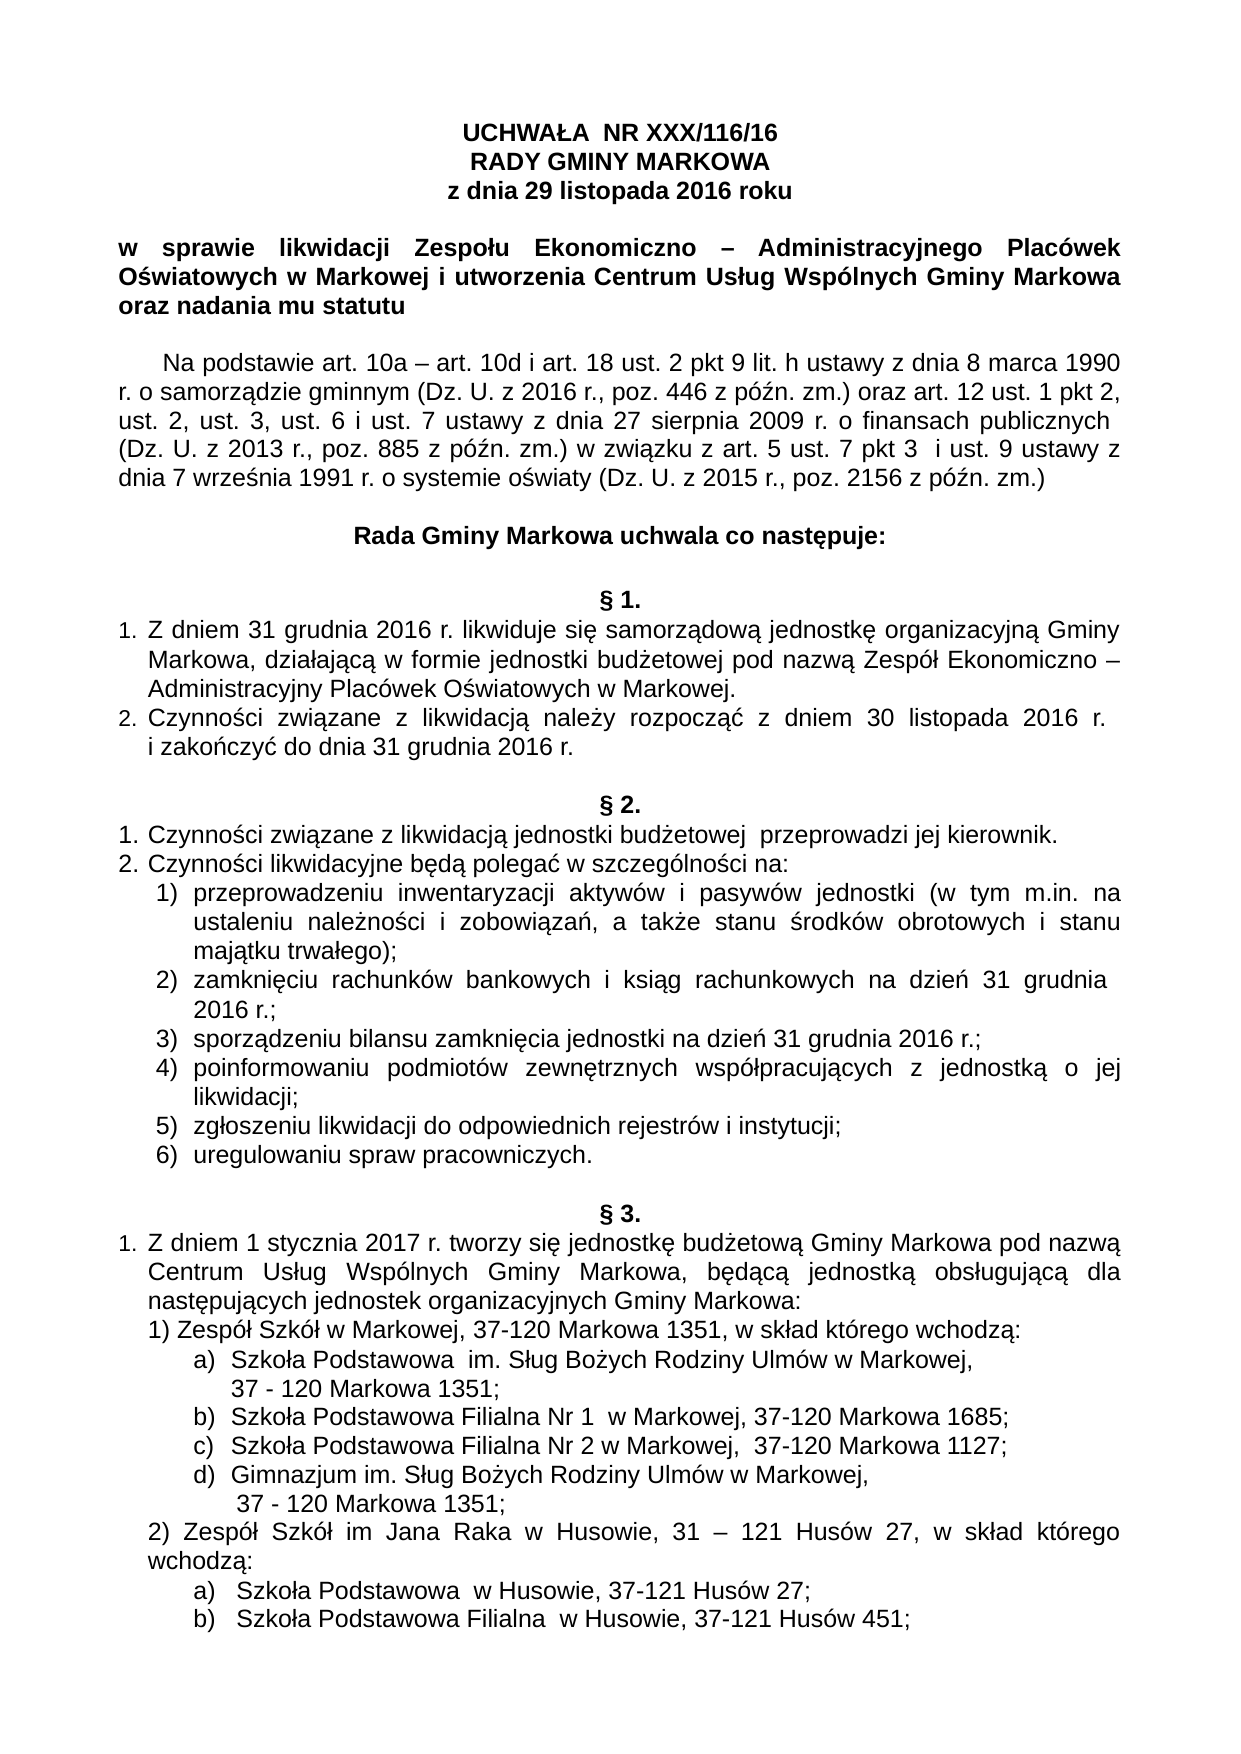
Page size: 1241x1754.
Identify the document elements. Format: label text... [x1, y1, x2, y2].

list zgłoszeniu likwidacji do odpowiednich rejestrów i instytucji; [156, 1111, 1122, 1141]
text 37 - 120 Markowa 1351; [118, 1488, 1122, 1517]
list Czynności likwidacyjne będą polegać w szczególności na: [118, 849, 1122, 878]
list Gimnazjum im. Sług Bożych Rodziny Ulmów w Markowej, [193, 1460, 1122, 1488]
text 37 - 120 Markowa 1351; [231, 1373, 1122, 1402]
text § 1. [118, 578, 1122, 616]
text 1) Zespół Szkół w Markowej, 37-120 Markowa 1351, w skład którego wchodzą: [148, 1316, 1122, 1345]
list przeprowadzeniu inwentaryzacji aktywów i pasywów jednostki (w tym m.in. na ustaleniu należności i zobowiązań, a także stanu środków obrotowych i stanu majątku trwałego); [156, 878, 1122, 966]
list Czynności związane z likwidacją należy rozpocząć z dniem 30 listopada 2016 r. i zakończyć do dnia 31 grudnia 2016 r. [118, 703, 1122, 761]
text UCHWAŁA NR XXX/116/16 [118, 118, 1122, 147]
text § 3. [118, 1199, 1122, 1228]
list poinformowaniu podmiotów zewnętrznych współpracujących z jednostką o jej likwidacji; [156, 1053, 1122, 1111]
text § 2. [118, 791, 1122, 820]
list sporządzeniu bilansu zamknięcia jednostki na dzień 31 grudnia 2016 r.; [156, 1024, 1122, 1053]
text z dnia 29 listopada 2016 roku [118, 176, 1122, 204]
list Czynności związane z likwidacją jednostki budżetowej przeprowadzi jej kierownik. [118, 820, 1122, 849]
list Z dniem 1 stycznia 2017 r. tworzy się jednostkę budżetową Gminy Markowa pod nazwą Centrum Usług Wspólnych Gminy Markowa, będącą jednostką obsługującą dla następujących jednostek organizacyjnych Gminy Markowa: [118, 1228, 1122, 1316]
text RADY GMINY MARKOWA [118, 147, 1122, 176]
text 2) Zespół Szkół im Jana Raka w Husowie, 31 – 121 Husów 27, w skład którego wchodzą: [148, 1517, 1122, 1576]
text b) Szkoła Podstawowa Filialna w Husowie, 37-121 Husów 451; [193, 1604, 1122, 1633]
list Szkoła Podstawowa Filialna Nr 2 w Markowej, 37-120 Markowa 1127; [193, 1431, 1122, 1460]
list Szkoła Podstawowa Filialna Nr 1 w Markowej, 37-120 Markowa 1685; [193, 1402, 1122, 1431]
list zamknięciu rachunków bankowych i ksiąg rachunkowych na dzień 31 grudnia 2016 r.; [156, 966, 1122, 1024]
list Szkoła Podstawowa im. Sług Bożych Rodziny Ulmów w Markowej, [193, 1345, 1122, 1373]
list uregulowaniu spraw pracowniczych. [156, 1141, 1122, 1170]
text Rada Gminy Markowa uchwala co następuje: [118, 521, 1122, 549]
list Szkoła Podstawowa w Husowie, 37-121 Husów 27; [193, 1576, 1122, 1604]
text Na podstawie art. 10a – art. 10d i art. 18 ust. 2 pkt 9 lit. h ustawy z dnia 8 marca 1990 r. o samorządzie gminnym (Dz. U. z 2016 r., poz. 446 z późn. zm.) oraz art. 12 ust. 1 pkt 2, ust. 2, ust. 3, ust. 6 i ust. 7 ustawy z dnia 27 sierpnia 2009 r. o finansach publicznych (Dz. U. z 2013 r., poz. 885 z późn. zm.) w związku z art. 5 ust. 7 pkt 3 i ust. 9 ustawy z dnia 7 września 1991 r. o systemie oświaty (Dz. U. z 2015 r., poz. 2156 z późn. zm.) [118, 348, 1122, 492]
list Z dniem 31 grudnia 2016 r. likwiduje się samorządową jednostkę organizacyjną Gminy Markowa, działającą w formie jednostki budżetowej pod nazwą Zespół Ekonomiczno – Administracyjny Placówek Oświatowych w Markowej. [118, 616, 1122, 703]
text w sprawie likwidacji Zespołu Ekonomiczno – Administracyjnego Placówek Oświatowych w Markowej i utworzenia Centrum Usług Wspólnych Gminy Markowa oraz nadania mu statutu [118, 233, 1122, 319]
